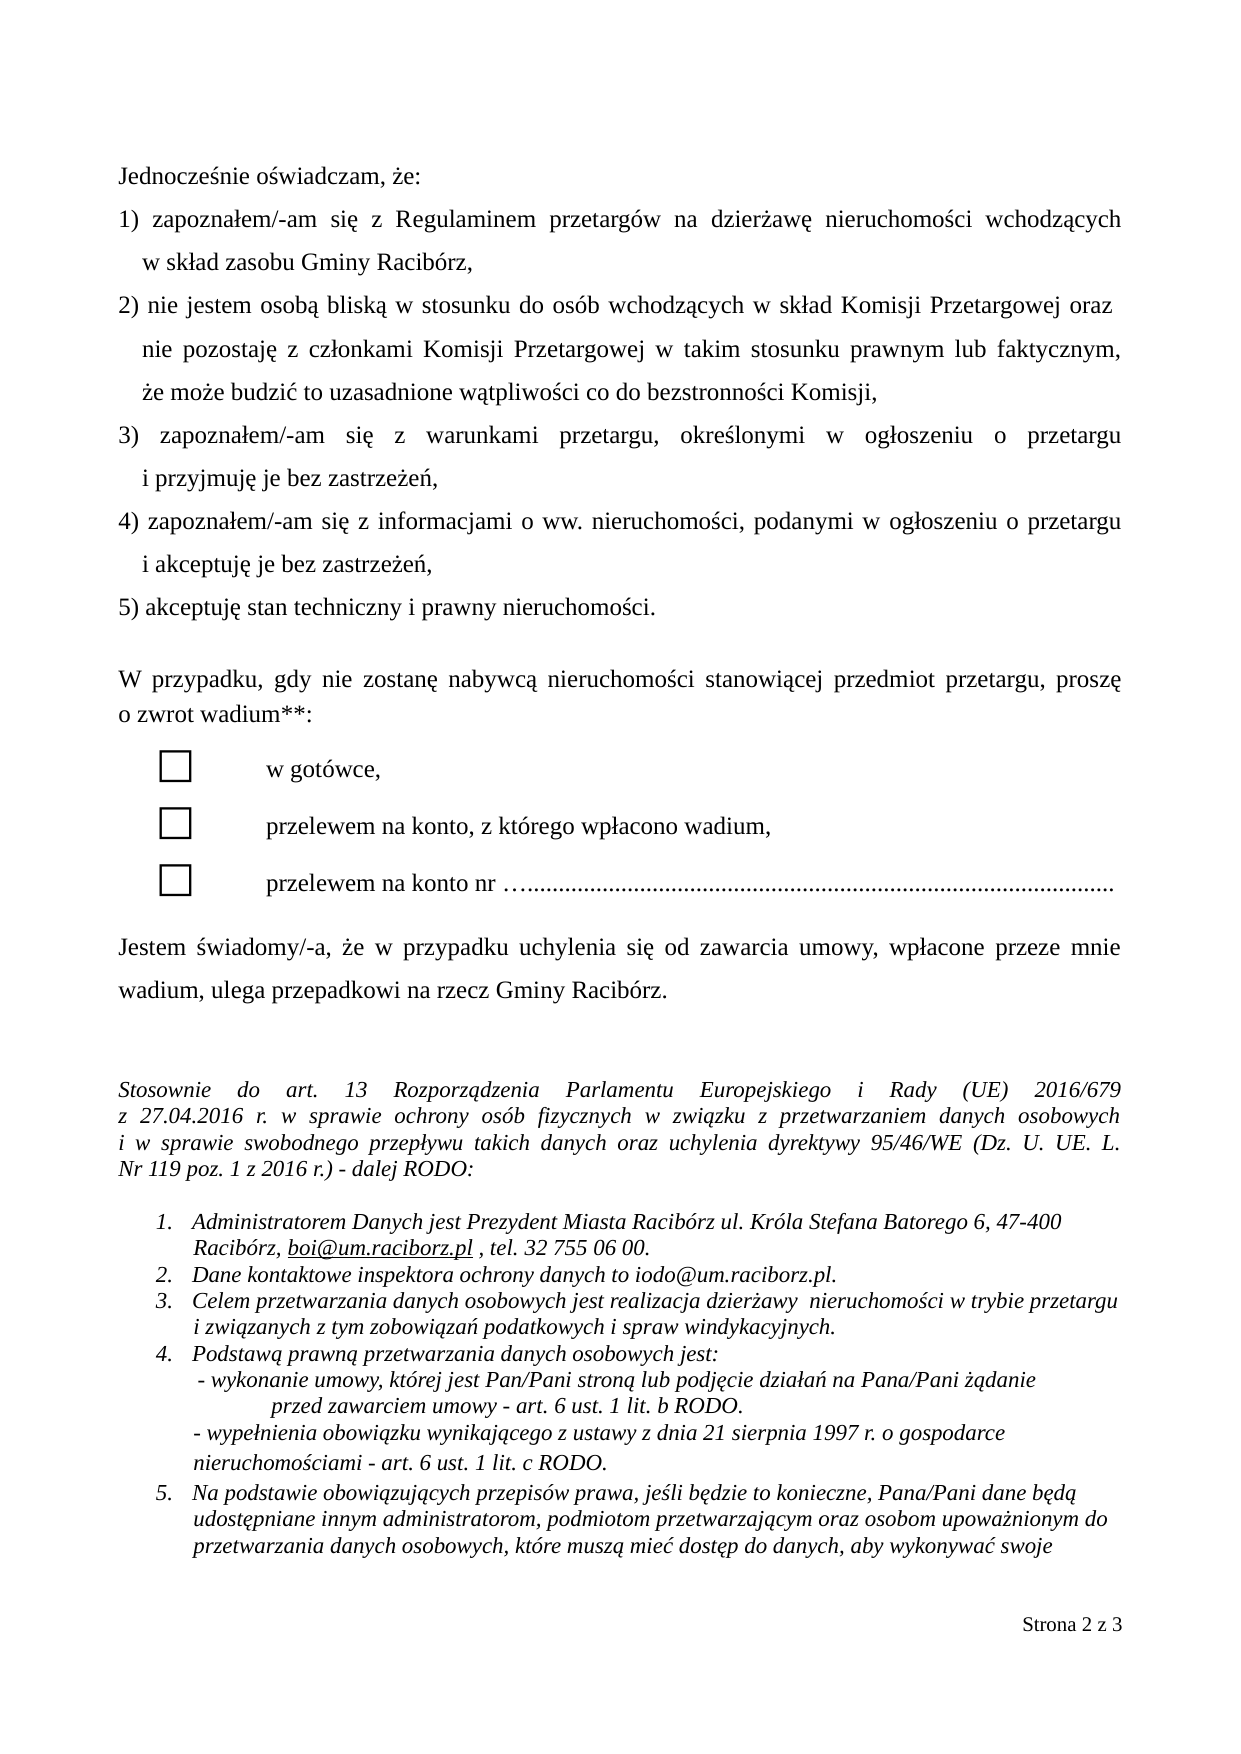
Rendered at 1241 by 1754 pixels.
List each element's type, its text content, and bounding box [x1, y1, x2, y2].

text Jednocześnie oświadczam, że: [118, 161, 1122, 190]
list w gotówce, [156, 733, 1122, 790]
list - wypełnienia obowiązku wynikającego z ustawy z dnia 21 sierpnia 1997 r. o gospodarce nieruchomościami - art. 6 ust. 1 lit. c RODO. [156, 1419, 1122, 1475]
list Celem przetwarzania danych osobowych jest realizacja dzierżawy nieruchomości w trybie przetargu i związanych z tym zobowiązań podatkowych i spraw windykacyjnych. [156, 1287, 1122, 1340]
list - wykonanie umowy, której jest Pan/Pani stroną lub podjęcie działań na Pana/Pani żądanie przed zawarciem umowy - art. 6 ust. 1 lit. b RODO. [118, 1366, 1122, 1419]
list Administratorem Danych jest Prezydent Miasta Racibórz ul. Króla Stefana Batorego 6, 47-400 Racibórz, boi@um.raciborz.pl , tel. 32 755 06 00. [156, 1208, 1122, 1261]
text 2) nie jestem osobą bliską w stosunku do osób wchodzących w skład Komisji Przetargowej oraz nie pozostaję z członkami Komisji Przetargowej w takim stosunku prawnym lub faktycznym, że może budzić to uzasadnione wątpliwości co do bezstronności Komisji, [118, 291, 1122, 406]
text Stosownie do art. 13 Rozporządzenia Parlamentu Europejskiego i Rady (UE) 2016/679 z 27.04.2016 r. w sprawie ochrony osób fizycznych w związku z przetwarzaniem danych osobowych i w sprawie swobodnego przepływu takich danych oraz uchylenia dyrektywy 95/46/WE (Dz. U. UE. L. Nr 119 poz. 1 z 2016 r.) - dalej RODO: [118, 1076, 1122, 1182]
list przelewem na konto nr ….............................................................................................. [156, 847, 1122, 904]
list Na podstawie obowiązujących przepisów prawa, jeśli będzie to konieczne, Pana/Pani dane będą udostępniane innym administratorom, podmiotom przetwarzającym oraz osobom upoważnionym do przetwarzania danych osobowych, które muszą mieć dostęp do danych, aby wykonywać swoje [156, 1479, 1122, 1558]
list przelewem na konto, z którego wpłacono wadium, [156, 790, 1122, 847]
text 1) zapoznałem/-am się z Regulaminem przetargów na dzierżawę nieruchomości wchodzących w skład zasobu Gminy Racibórz, [118, 204, 1122, 276]
text 5) akceptuję stan techniczny i prawny nieruchomości. [118, 592, 1122, 621]
list Dane kontaktowe inspektora ochrony danych to iodo@um.raciborz.pl. [156, 1261, 1122, 1287]
list Podstawą prawną przetwarzania danych osobowych jest: [156, 1340, 1122, 1366]
text Jestem świadomy/-a, że w przypadku uchylenia się od zawarcia umowy, wpłacone przeze mnie wadium, ulega przepadkowi na rzecz Gminy Racibórz. [118, 932, 1122, 1004]
text 3) zapoznałem/-am się z warunkami przetargu, określonymi w ogłoszeniu o przetargu i przyjmuję je bez zastrzeżeń, [118, 420, 1122, 492]
text 4) zapoznałem/-am się z informacjami o ww. nieruchomości, podanymi w ogłoszeniu o przetargu i akceptuję je bez zastrzeżeń, [118, 506, 1122, 578]
text W przypadku, gdy nie zostanę nabywcą nieruchomości stanowiącej przedmiot przetargu, proszę o zwrot wadium**: [118, 664, 1122, 728]
